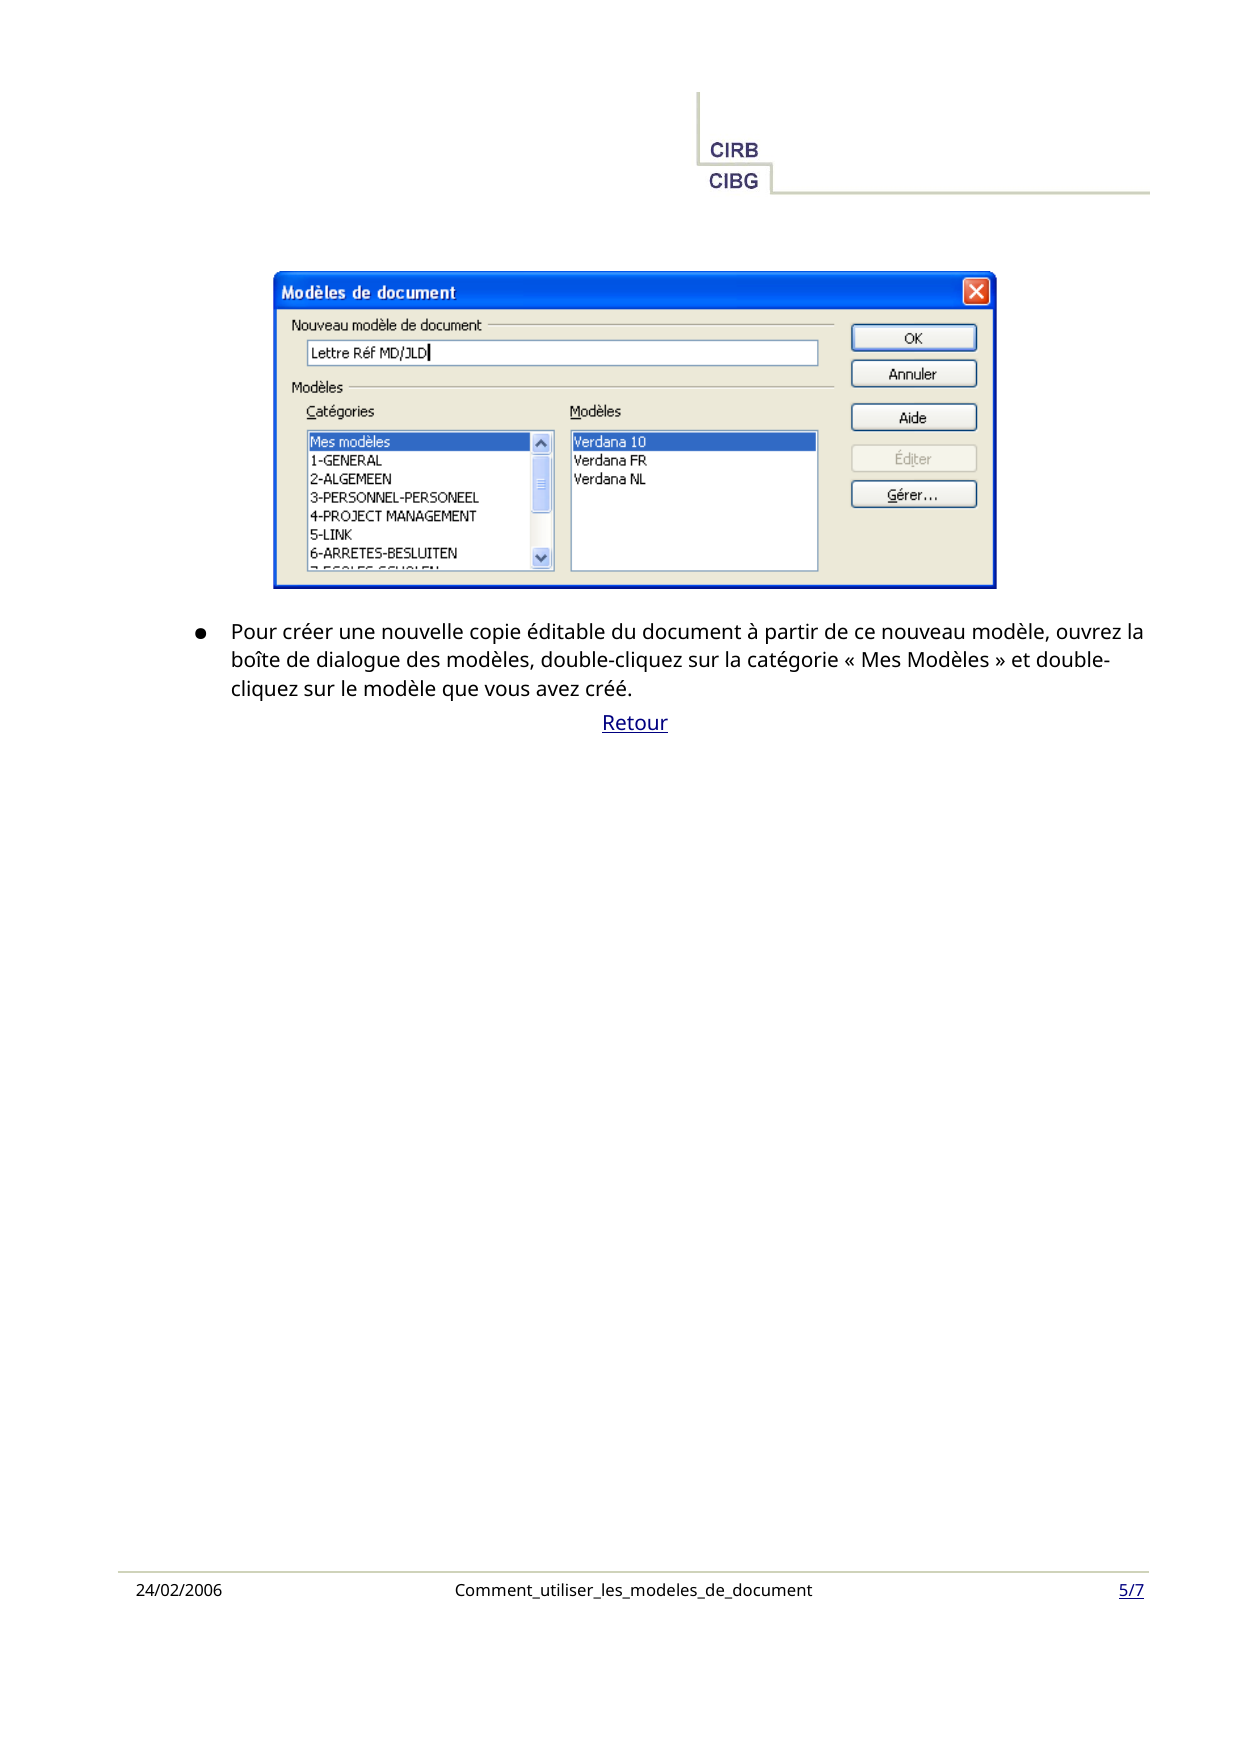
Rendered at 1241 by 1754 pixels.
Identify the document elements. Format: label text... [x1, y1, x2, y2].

picture [273, 271, 997, 589]
list Pour créer une nouvelle copie éditable du document à partir de ce nouveau modèle, ouvrez la boîte de dialogue des modèles, double-cliquez sur la catégorie « Mes Modèles » et double-cliquez sur le modèle que vous avez créé. [193, 617, 1152, 702]
picture [609, 92, 1150, 214]
table_header Retour [118, 702, 1152, 742]
